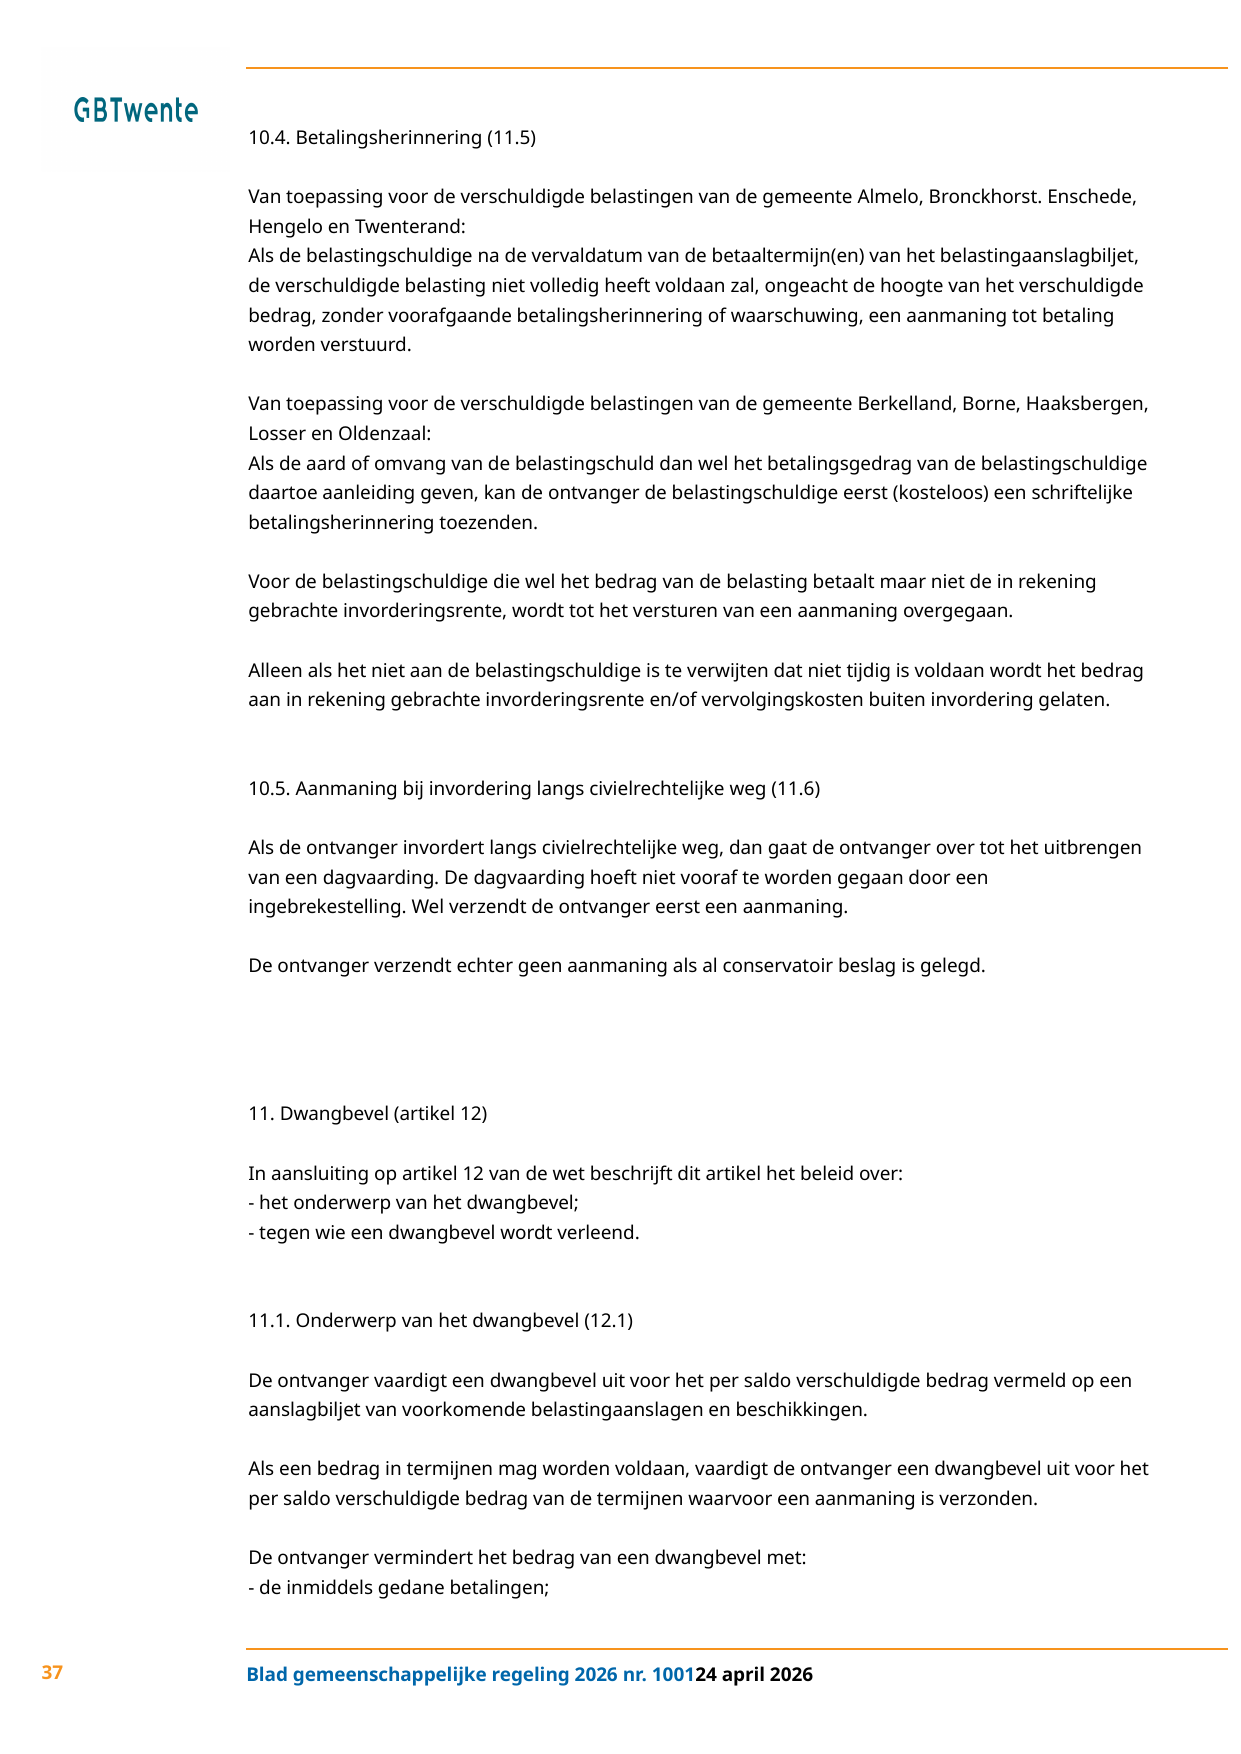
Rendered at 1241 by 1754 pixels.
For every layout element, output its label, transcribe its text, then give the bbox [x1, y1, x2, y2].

text - de inmiddels gedane betalingen; [248, 1574, 1152, 1600]
text De ontvanger vaardigt een dwangbevel uit voor het per saldo verschuldigde bedrag vermeld op een aanslagbiljet van voorkomende belastingaanslagen en beschikkingen. [248, 1367, 1152, 1422]
text Als de aard of omvang van de belastingschuld dan wel het betalingsgedrag van de belastingschuldige daartoe aanleiding geven, kan de ontvanger de belastingschuldige eerst (kosteloos) een schriftelijke betalingsherinnering toezenden. [248, 450, 1152, 535]
text Van toepassing voor de verschuldigde belastingen van de gemeente Almelo, Bronckhorst. Enschede, Hengelo en Twenterand: [248, 183, 1152, 239]
text - het onderwerp van het dwangbevel; [248, 1189, 1152, 1215]
text Als de belastingschuldige na de vervaldatum van de betaaltermijn(en) van het belastingaanslagbiljet, de verschuldigde belasting niet volledig heeft voldaan zal, ongeacht de hoogte van het verschuldigde bedrag, zonder voorafgaande betalingsherinnering of waarschuwing, een aanmaning tot betaling worden verstuurd. [248, 243, 1152, 357]
text 10.4. Betalingsherinnering (11.5) [248, 124, 1152, 150]
text Als een bedrag in termijnen mag worden voldaan, vaardigt de ontvanger een dwangbevel uit voor het per saldo verschuldigde bedrag van de termijnen waarvoor een aanmaning is verzonden. [248, 1456, 1152, 1511]
text De ontvanger verzendt echter geen aanmaning als al conservatoir beslag is gelegd. [248, 953, 1152, 978]
text Voor de belastingschuldige die wel het bedrag van de belasting betaalt maar niet de in rekening gebrachte invorderingsrente, wordt tot het versturen van een aanmaning overgegaan. [248, 568, 1152, 623]
text 11.1. Onderwerp van het dwangbevel (12.1) [248, 1308, 1152, 1333]
text Van toepassing voor de verschuldigde belastingen van de gemeente Berkelland, Borne, Haaksbergen, Losser en Oldenzaal: [248, 391, 1152, 446]
picture [41, 47, 231, 172]
text 11. Dwangbevel (artikel 12) [248, 1101, 1152, 1126]
text Als de ontvanger invordert langs civielrechtelijke weg, dan gaat de ontvanger over tot het uitbrengen van een dagvaarding. De dagvaarding hoeft niet vooraf te worden gegaan door een ingebrekestelling. Wel verzendt de ontvanger eerst een aanmaning. [248, 834, 1152, 919]
text - tegen wie een dwangbevel wordt verleend. [248, 1219, 1152, 1245]
text 10.5. Aanmaning bij invordering langs civielrechtelijke weg (11.6) [248, 775, 1152, 801]
text In aansluiting op artikel 12 van de wet beschrijft dit artikel het beleid over: [248, 1160, 1152, 1186]
text Alleen als het niet aan de belastingschuldige is te verwijten dat niet tijdig is voldaan wordt het bedrag aan in rekening gebrachte invorderingsrente en/of vervolgingskosten buiten invordering gelaten. [248, 657, 1152, 712]
text De ontvanger vermindert het bedrag van een dwangbevel met: [248, 1544, 1152, 1570]
